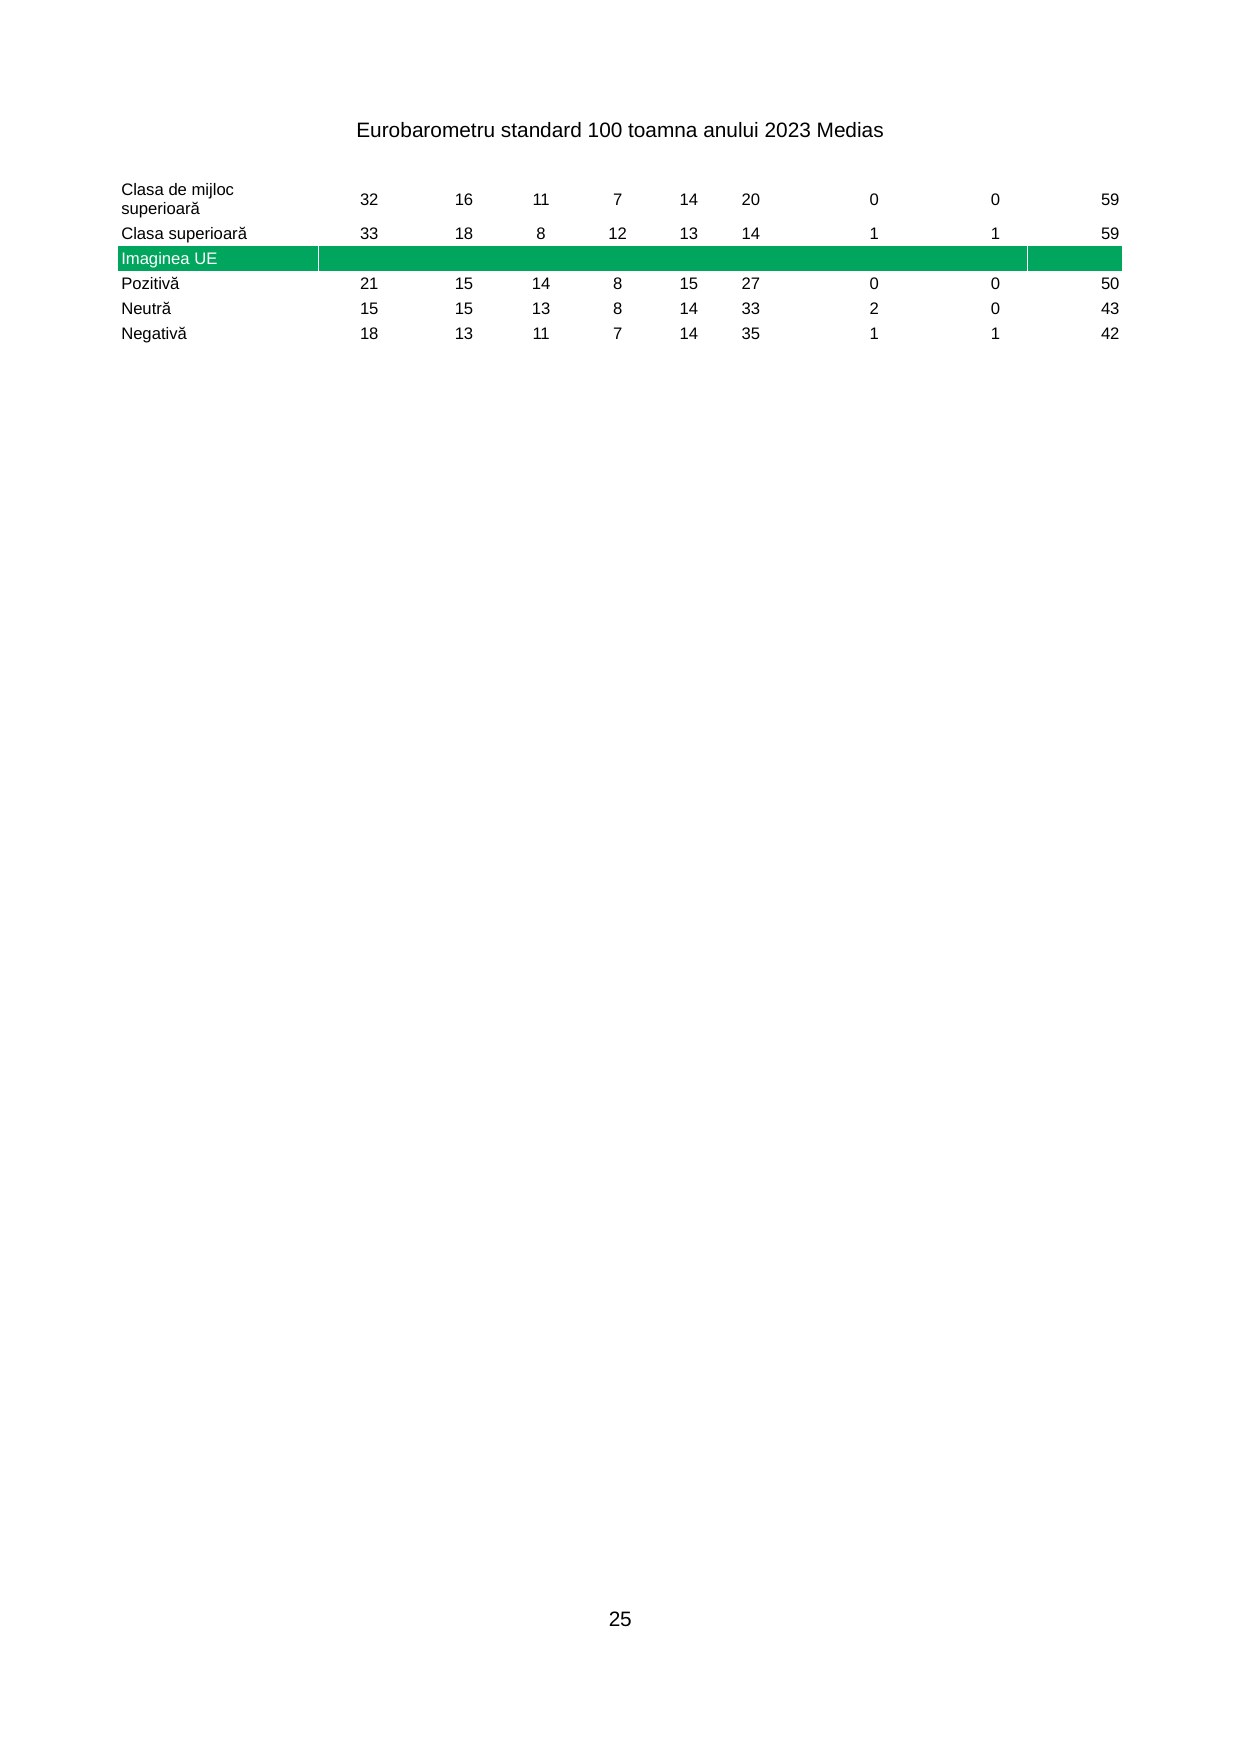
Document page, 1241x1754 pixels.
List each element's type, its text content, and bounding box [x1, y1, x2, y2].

table_cell 32 [319, 177, 420, 221]
table_cell 13 [508, 296, 574, 321]
table_cell [508, 246, 574, 271]
table_cell Neutră [118, 296, 318, 321]
table_cell 20 [716, 177, 785, 221]
table_cell 13 [661, 221, 716, 246]
table_cell [420, 246, 508, 271]
table_cell 27 [716, 271, 785, 296]
table_cell 0 [963, 177, 1027, 221]
table_cell 11 [508, 321, 574, 346]
table_cell 11 [508, 177, 574, 221]
table_cell 33 [716, 296, 785, 321]
table_cell 15 [661, 271, 716, 296]
table_cell 8 [508, 221, 574, 246]
table_cell 18 [420, 221, 508, 246]
table_cell [716, 246, 785, 271]
table_cell 18 [319, 321, 420, 346]
table_cell Clasa superioară [118, 221, 318, 246]
table_cell [319, 246, 420, 271]
table_cell 14 [508, 271, 574, 296]
table_cell 1 [963, 321, 1027, 346]
table_cell 0 [963, 296, 1027, 321]
table_cell 0 [785, 177, 963, 221]
table_cell 14 [661, 321, 716, 346]
table_cell 14 [716, 221, 785, 246]
table_cell 0 [785, 271, 963, 296]
table_cell 1 [963, 221, 1027, 246]
table_cell 8 [574, 296, 661, 321]
table_cell [1028, 246, 1122, 271]
table_cell [661, 246, 716, 271]
table_cell 14 [661, 296, 716, 321]
table_cell Pozitivă [118, 271, 318, 296]
table_cell 14 [661, 177, 716, 221]
table_cell Clasa de mijloc superioară [118, 177, 318, 221]
table_cell 12 [574, 221, 661, 246]
table_cell 35 [716, 321, 785, 346]
table_cell 8 [574, 271, 661, 296]
table_cell 15 [420, 296, 508, 321]
table_cell 1 [785, 221, 963, 246]
table_cell [785, 246, 963, 271]
table_cell 50 [1028, 271, 1122, 296]
table_cell 43 [1028, 296, 1122, 321]
table_cell 7 [574, 321, 661, 346]
table_cell 15 [319, 296, 420, 321]
table_cell 16 [420, 177, 508, 221]
table_cell Negativă [118, 321, 318, 346]
table_cell [963, 246, 1027, 271]
table_cell 13 [420, 321, 508, 346]
table_cell 33 [319, 221, 420, 246]
table_cell 7 [574, 177, 661, 221]
table_cell 2 [785, 296, 963, 321]
table_cell 59 [1028, 177, 1122, 221]
table_cell Imaginea UE [118, 246, 318, 271]
table_cell 1 [785, 321, 963, 346]
table_cell 21 [319, 271, 420, 296]
table_cell 0 [963, 271, 1027, 296]
table_cell 42 [1028, 321, 1122, 346]
table_cell [574, 246, 661, 271]
table_cell 15 [420, 271, 508, 296]
table_cell 59 [1028, 221, 1122, 246]
